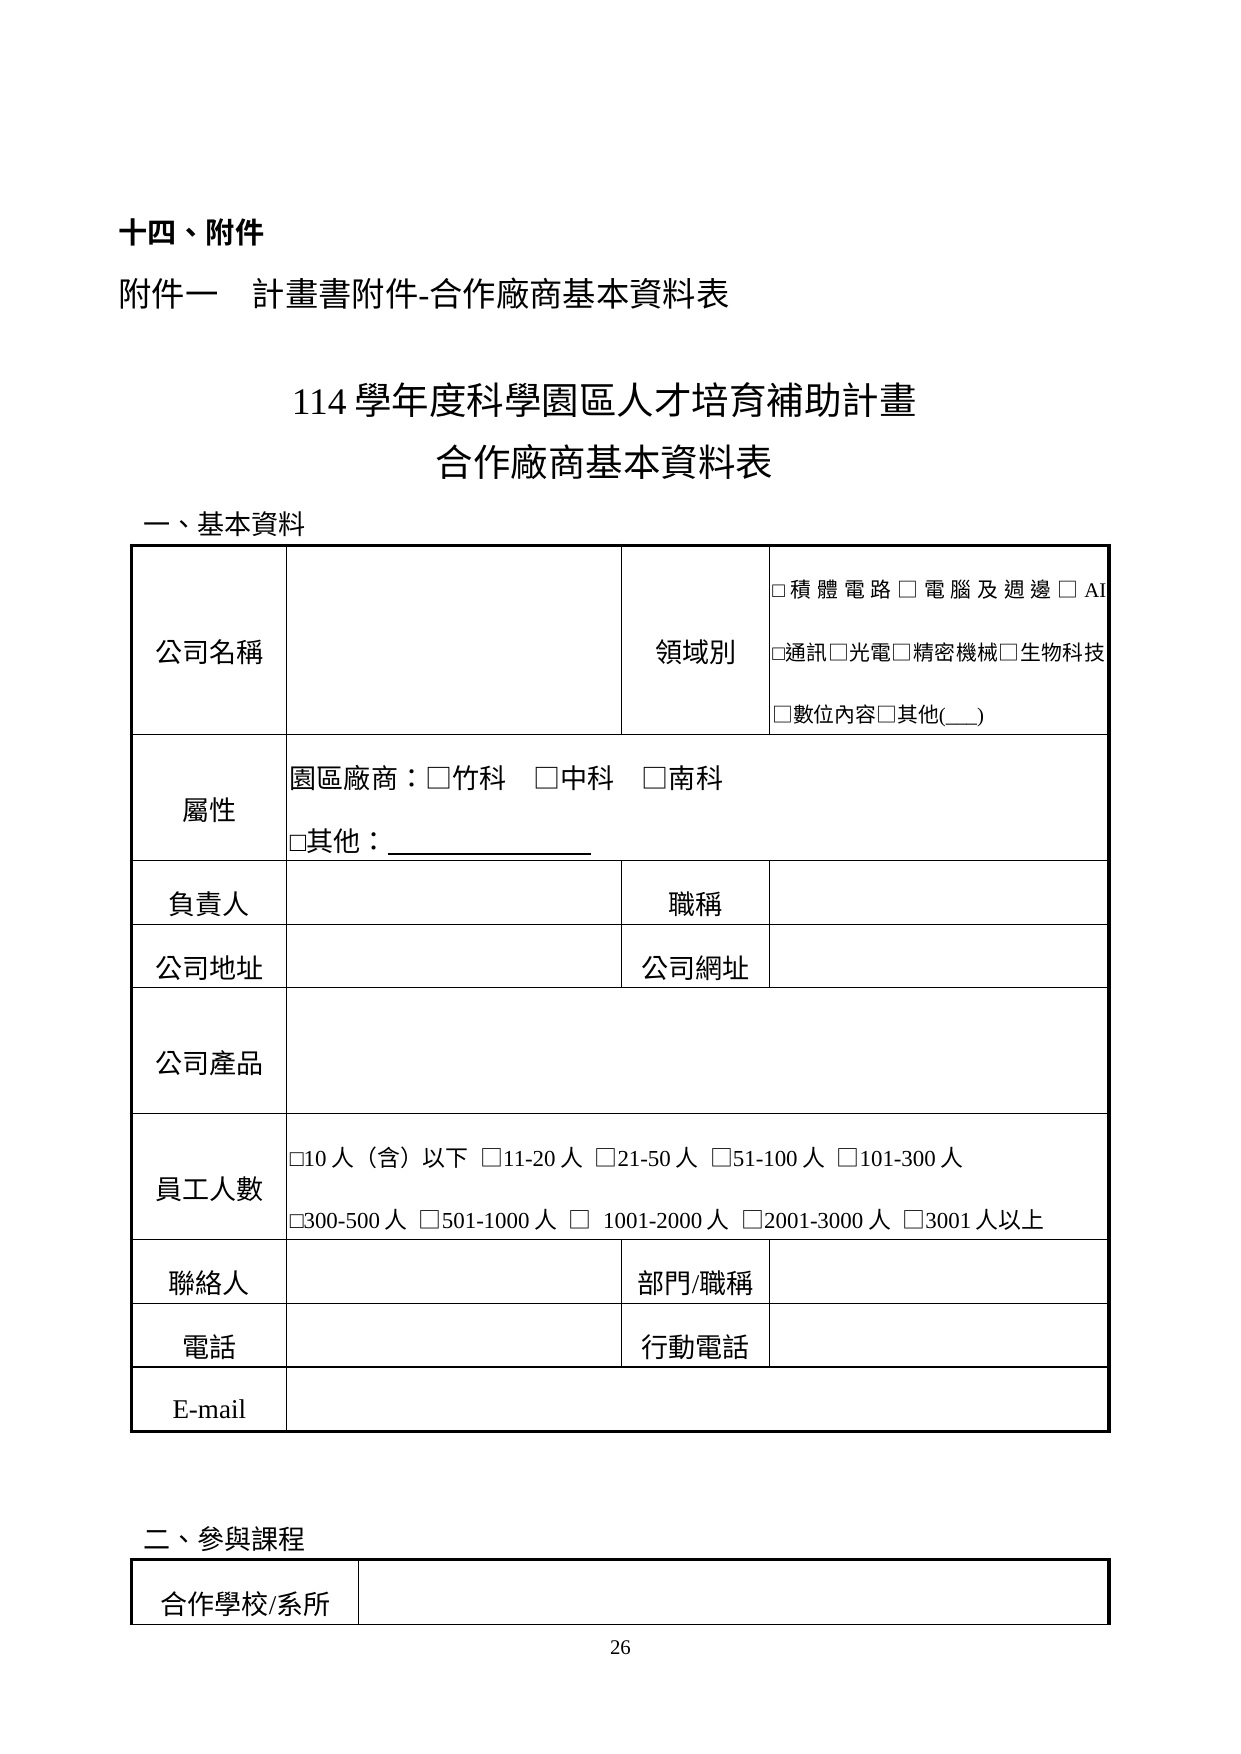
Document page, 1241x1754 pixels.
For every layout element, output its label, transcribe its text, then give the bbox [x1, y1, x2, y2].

table_cell □10人（含）以下 □11-20人 □21-50人 □51-100人 □101-300人 □300-500人 □501-1000人 □ 1001-2000人 □2001-3000人 □3001人以上 [287, 1114, 1107, 1239]
table_cell [287, 925, 621, 987]
table_header □積體電路□電腦及週邊□AI □通訊□光電□精密機械□生物科技□數位內容□其他(___) [770, 547, 1107, 734]
table_cell 聯絡人 [133, 1240, 286, 1303]
table_cell [770, 1240, 1107, 1303]
table_cell [287, 1304, 621, 1366]
table_cell 園區廠商：□竹科 □中科 □南科 □其他： [287, 735, 1107, 860]
table_cell [770, 1304, 1107, 1366]
table_cell 公司網址 [622, 925, 769, 987]
table_cell 部門/職稱 [622, 1240, 769, 1303]
table_header [359, 1561, 1107, 1624]
table_cell 職稱 [622, 861, 769, 924]
text 合作廠商基本資料表 [118, 418, 1090, 481]
text 114學年度科學園區人才培育補助計畫 [118, 356, 1090, 418]
table_header 合作學校/系所 [133, 1561, 358, 1624]
text 一、基本資料 [143, 481, 1122, 543]
table_cell [770, 925, 1107, 987]
table_cell 公司地址 [133, 925, 286, 987]
text 十四、附件 [118, 189, 1090, 252]
table_cell 員工人數 [133, 1114, 286, 1239]
table_cell 行動電話 [622, 1304, 769, 1366]
table_cell 公司產品 [133, 988, 286, 1113]
table_cell [770, 861, 1107, 924]
text 附件一 計畫書附件-合作廠商基本資料表 [118, 273, 1090, 314]
table_cell E-mail [133, 1368, 286, 1430]
table_cell 屬性 [133, 735, 286, 860]
table_cell [287, 1240, 621, 1303]
table_cell [287, 1368, 1107, 1430]
table_header 公司名稱 [133, 547, 286, 734]
table_cell [287, 861, 621, 924]
table_cell 電話 [133, 1304, 286, 1366]
table_header [287, 547, 621, 734]
table_cell 負責人 [133, 861, 286, 924]
table_header 領域別 [622, 547, 769, 734]
table_cell [287, 988, 1107, 1113]
text 二、參與課程 [143, 1496, 1122, 1558]
